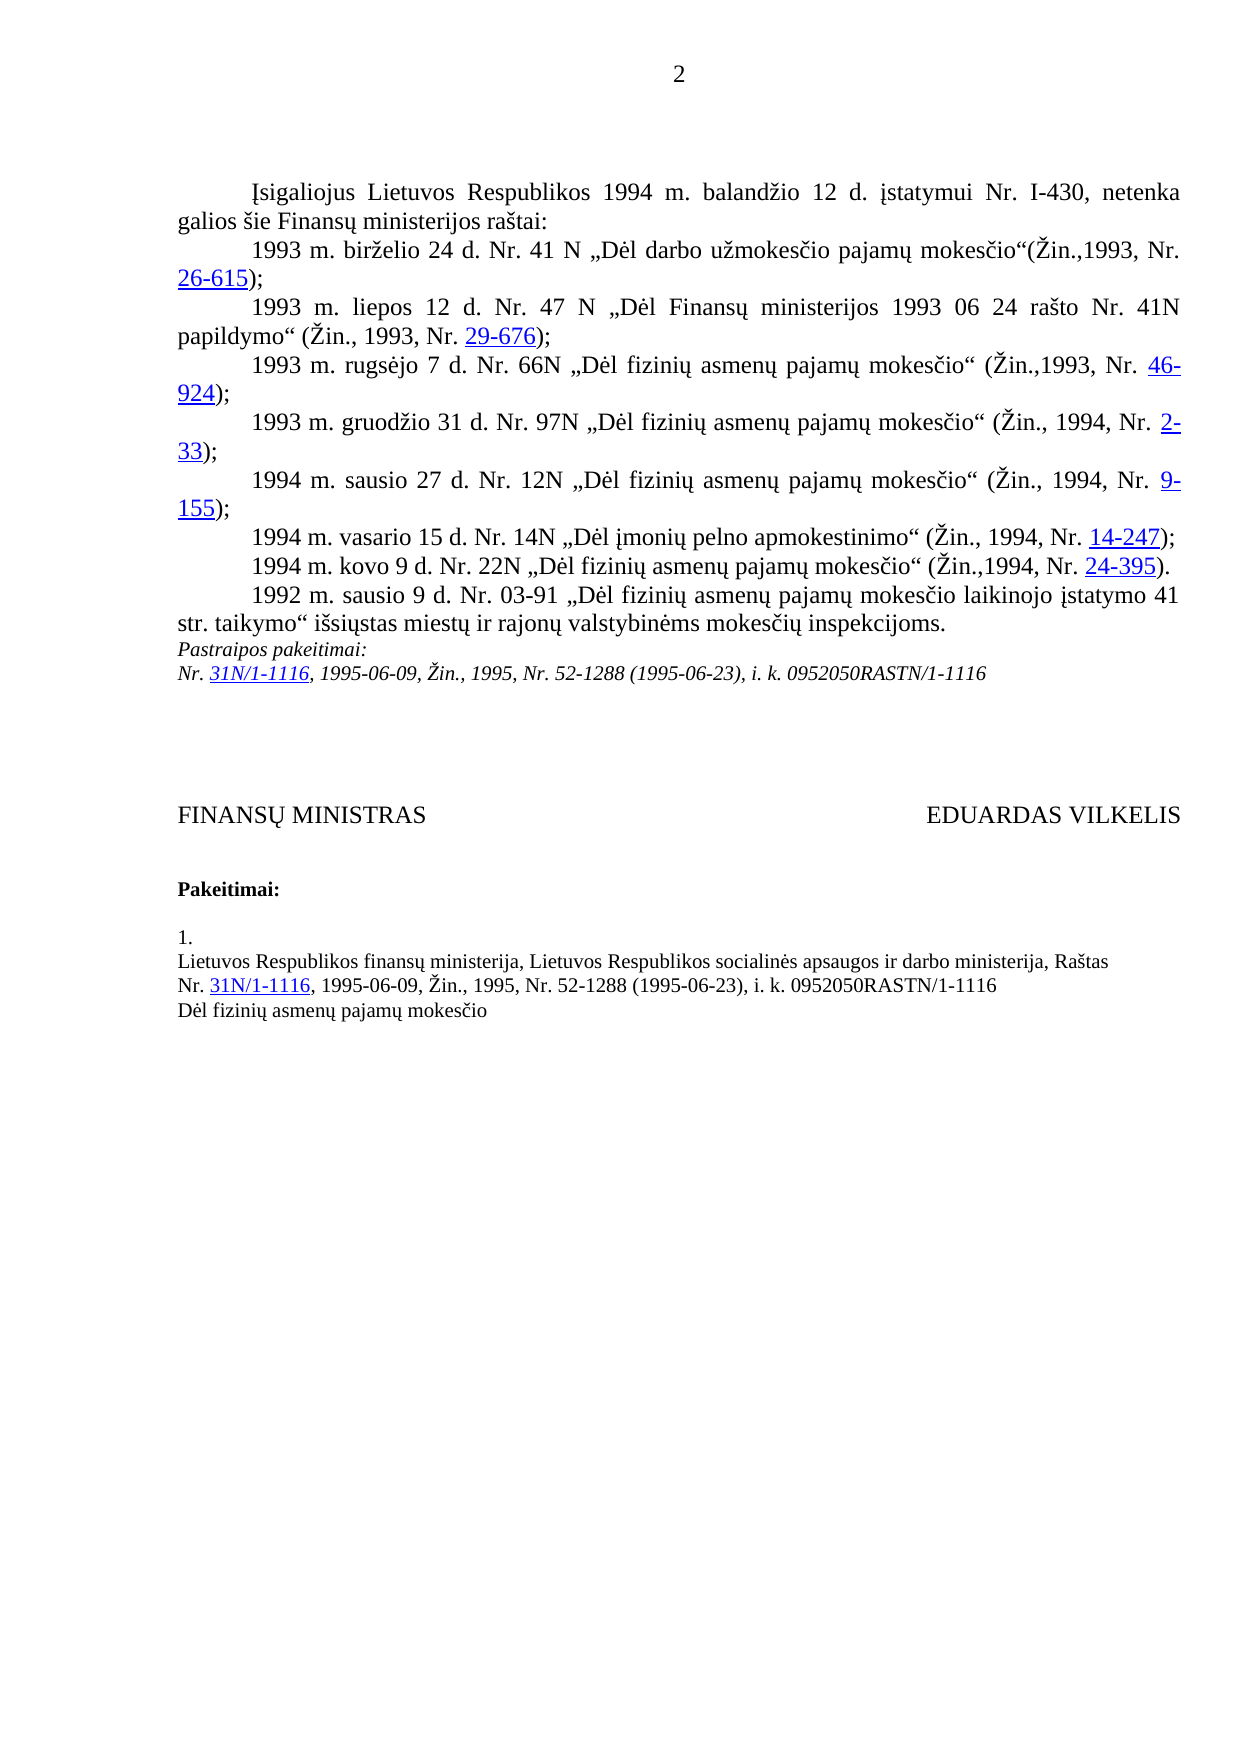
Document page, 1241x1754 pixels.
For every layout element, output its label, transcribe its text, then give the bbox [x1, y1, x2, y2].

text FINANSŲ MINISTRAS EDUARDAS VILKELIS [177, 800, 1181, 829]
text 1993 m. liepos 12 d. Nr. 47 N „Dėl Finansų ministerijos 1993 06 24 rašto Nr. 41N papildymo“ (Žin., 1993, Nr. 29-676); [177, 292, 1181, 350]
text Pakeitimai: [177, 877, 1181, 901]
text Nr. 31N/1-1116, 1995-06-09, Žin., 1995, Nr. 52-1288 (1995-06-23), i. k. 0952050RASTN/1-1116 [177, 661, 1181, 685]
text 1994 m. vasario 15 d. Nr. 14N „Dėl įmonių pelno apmokestinimo“ (Žin., 1994, Nr. 14-247); [177, 522, 1181, 551]
text 1993 m. rugsėjo 7 d. Nr. 66N „Dėl fizinių asmenų pajamų mokesčio“ (Žin.,1993, Nr. 46-924); [177, 350, 1181, 407]
text Lietuvos Respublikos finansų ministerija, Lietuvos Respublikos socialinės apsaugos ir darbo ministerija, Raštas [177, 949, 1181, 973]
text Dėl fizinių asmenų pajamų mokesčio [177, 997, 1181, 1022]
text Įsigaliojus Lietuvos Respublikos 1994 m. balandžio 12 d. įstatymui Nr. I-430, netenka galios šie Finansų ministerijos raštai: [177, 177, 1181, 235]
text 1994 m. kovo 9 d. Nr. 22N „Dėl fizinių asmenų pajamų mokesčio“ (Žin.,1994, Nr. 24-395). [177, 551, 1181, 580]
text 1994 m. sausio 27 d. Nr. 12N „Dėl fizinių asmenų pajamų mokesčio“ (Žin., 1994, Nr. 9-155); [177, 465, 1181, 522]
text 1993 m. gruodžio 31 d. Nr. 97N „Dėl fizinių asmenų pajamų mokesčio“ (Žin., 1994, Nr. 2-33); [177, 407, 1181, 465]
text Pastraipos pakeitimai: [177, 637, 1181, 661]
text Nr. 31N/1-1116, 1995-06-09, Žin., 1995, Nr. 52-1288 (1995-06-23), i. k. 0952050RASTN/1-1116 [177, 973, 1181, 997]
text 1992 m. sausio 9 d. Nr. 03-91 „Dėl fizinių asmenų pajamų mokesčio laikinojo įstatymo 41 str. taikymo“ išsiųstas miestų ir rajonų valstybinėms mokesčių inspekcijoms. [177, 580, 1181, 637]
text 1. [177, 925, 1181, 949]
text 1993 m. birželio 24 d. Nr. 41 N „Dėl darbo užmokesčio pajamų mokesčio“(Žin.,1993, Nr. 26-615); [177, 235, 1181, 292]
